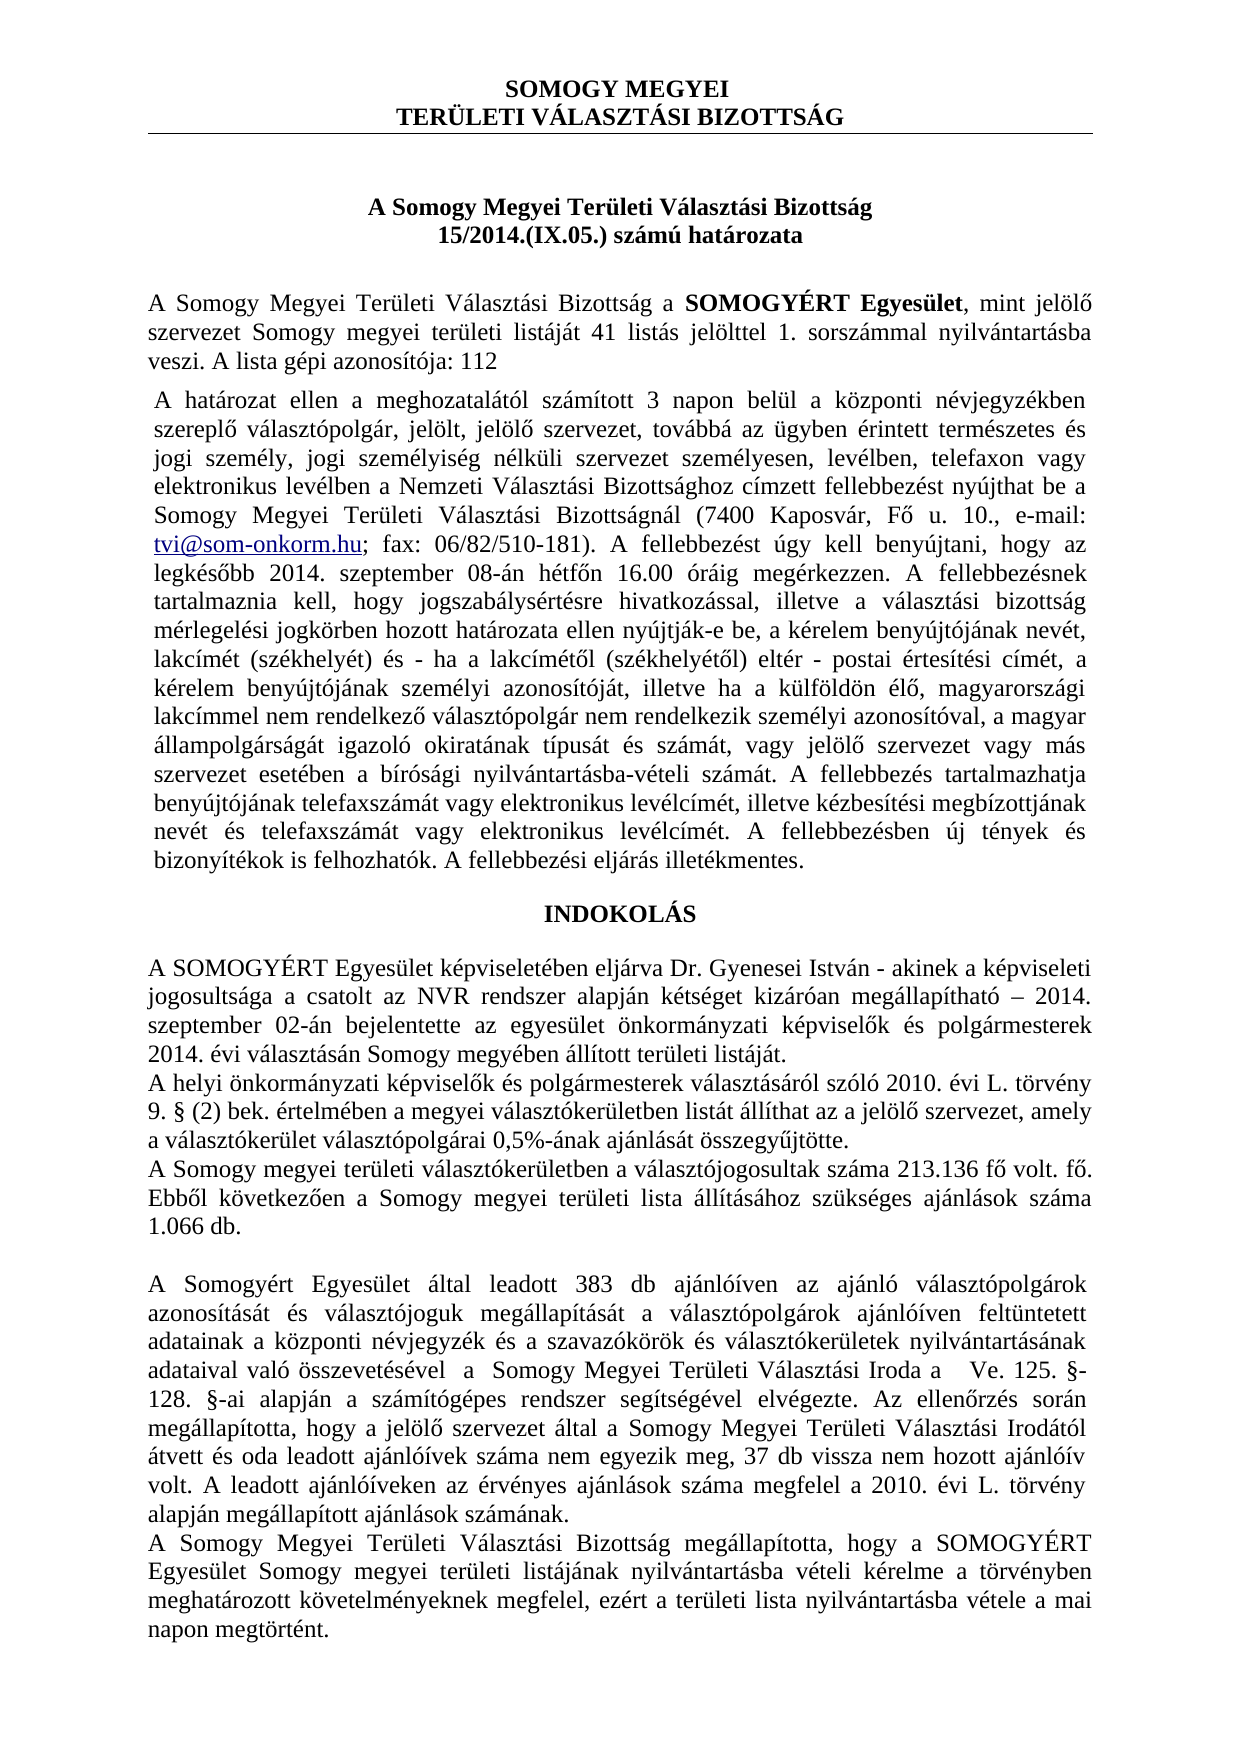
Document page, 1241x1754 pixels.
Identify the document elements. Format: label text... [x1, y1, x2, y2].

text A Somogy Megyei Területi Választási Bizottság megállapította, hogy a SOMOGYÉRT Egyesület Somogy megyei területi listájának nyilvántartásba vételi kérelme a törvényben meghatározott követelményeknek megfelel, ezért a területi lista nyilvántartásba vétele a mai napon megtörtént. [148, 1528, 1093, 1643]
text A határozat ellen a meghozatalától számított 3 napon belül a központi névjegyzékben szereplő választópolgár, jelölt, jelölő szervezet, továbbá az ügyben érintett természetes és jogi személy, jogi személyiség nélküli szervezet személyesen, levélben, telefaxon vagy elektronikus levélben a Nemzeti Választási Bizottsághoz címzett fellebbezést nyújthat be a Somogy Megyei Területi Választási Bizottságnál (7400 Kaposvár, Fő u. 10., e-mail: tvi@som-onkorm.hu; fax: 06/82/510-181). A fellebbezést úgy kell benyújtani, hogy az legkésőbb 2014. szeptember 08-án hétfőn 16.00 óráig megérkezzen. A fellebbezésnek tartalmaznia kell, hogy jogszabálysértésre hivatkozással, illetve a választási bizottság mérlegelési jogkörben hozott határozata ellen nyújtják-e be, a kérelem benyújtójának nevét, lakcímét (székhelyét) és - ha a lakcímétől (székhelyétől) eltér - postai értesítési címét, a kérelem benyújtójának személyi azonosítóját, illetve ha a külföldön élő, magyarországi lakcímmel nem rendelkező választópolgár nem rendelkezik személyi azonosítóval, a magyar állampolgárságát igazoló okiratának típusát és számát, vagy jelölő szervezet vagy más szervezet esetében a bírósági nyilvántartásba-vételi számát. A fellebbezés tartalmazhatja benyújtójának telefaxszámát vagy elektronikus levélcímét, illetve kézbesítési megbízottjának nevét és telefaxszámát vagy elektronikus levélcímét. A fellebbezésben új tények és bizonyítékok is felhozhatók. A fellebbezési eljárás illetékmentes. [153, 385, 1087, 874]
text A SOMOGYÉRT Egyesület képviseletében eljárva Dr. Gyenesei István - akinek a képviseleti jogosultsága a csatolt az NVR rendszer alapján kétséget kizáróan megállapítható – 2014. szeptember 02-án bejelentette az egyesület önkormányzati képviselők és polgármesterek 2014. évi választásán Somogy megyében állított területi listáját. [148, 953, 1093, 1068]
text A Somogy Megyei Területi Választási Bizottság [148, 192, 1093, 221]
text A helyi önkormányzati képviselők és polgármesterek választásáról szóló 2010. évi L. törvény 9. § (2) bek. értelmében a megyei választókerületben listát állíthat az a jelölő szervezet, amely a választókerület választópolgárai 0,5%-ának ajánlását összegyűjtötte. [148, 1068, 1093, 1154]
text SOMOGY MEGYEI [148, 74, 1093, 102]
text A Somogy megyei területi választókerületben a választójogosultak száma 213.136 fő volt. fő. Ebből következően a Somogy megyei területi lista állításához szükséges ajánlások száma 1.066 db. [148, 1154, 1093, 1240]
text INDOKOLÁS [148, 899, 1093, 928]
text TERÜLETI VÁLASZTÁSI BIZOTTSÁG [148, 102, 1093, 133]
text A Somogyért Egyesület által leadott 383 db ajánlóíven az ajánló választópolgárok azonosítását és választójoguk megállapítását a választópolgárok ajánlóíven feltüntetett adatainak a központi névjegyzék és a szavazókörök és választókerületek nyilvántartásának adataival való összevetésével a Somogy Megyei Területi Választási Iroda a Ve. 125. §-128. §-ai alapján a számítógépes rendszer segítségével elvégezte. Az ellenőrzés során megállapította, hogy a jelölő szervezet által a Somogy Megyei Területi Választási Irodától átvett és oda leadott ajánlóívek száma nem egyezik meg, 37 db vissza nem hozott ajánlóív volt. A leadott ajánlóíveken az érvényes ajánlások száma megfelel a 2010. évi L. törvény alapján megállapított ajánlások számának. [148, 1269, 1087, 1528]
text 15/2014.(IX.05.) számú határozata [148, 221, 1093, 249]
text A Somogy Megyei Területi Választási Bizottság a SOMOGYÉRT Egyesület, mint jelölő szervezet Somogy megyei területi listáját 41 listás jelölttel 1. sorszámmal nyilvántartásba veszi. A lista gépi azonosítója: 112 [148, 288, 1093, 375]
